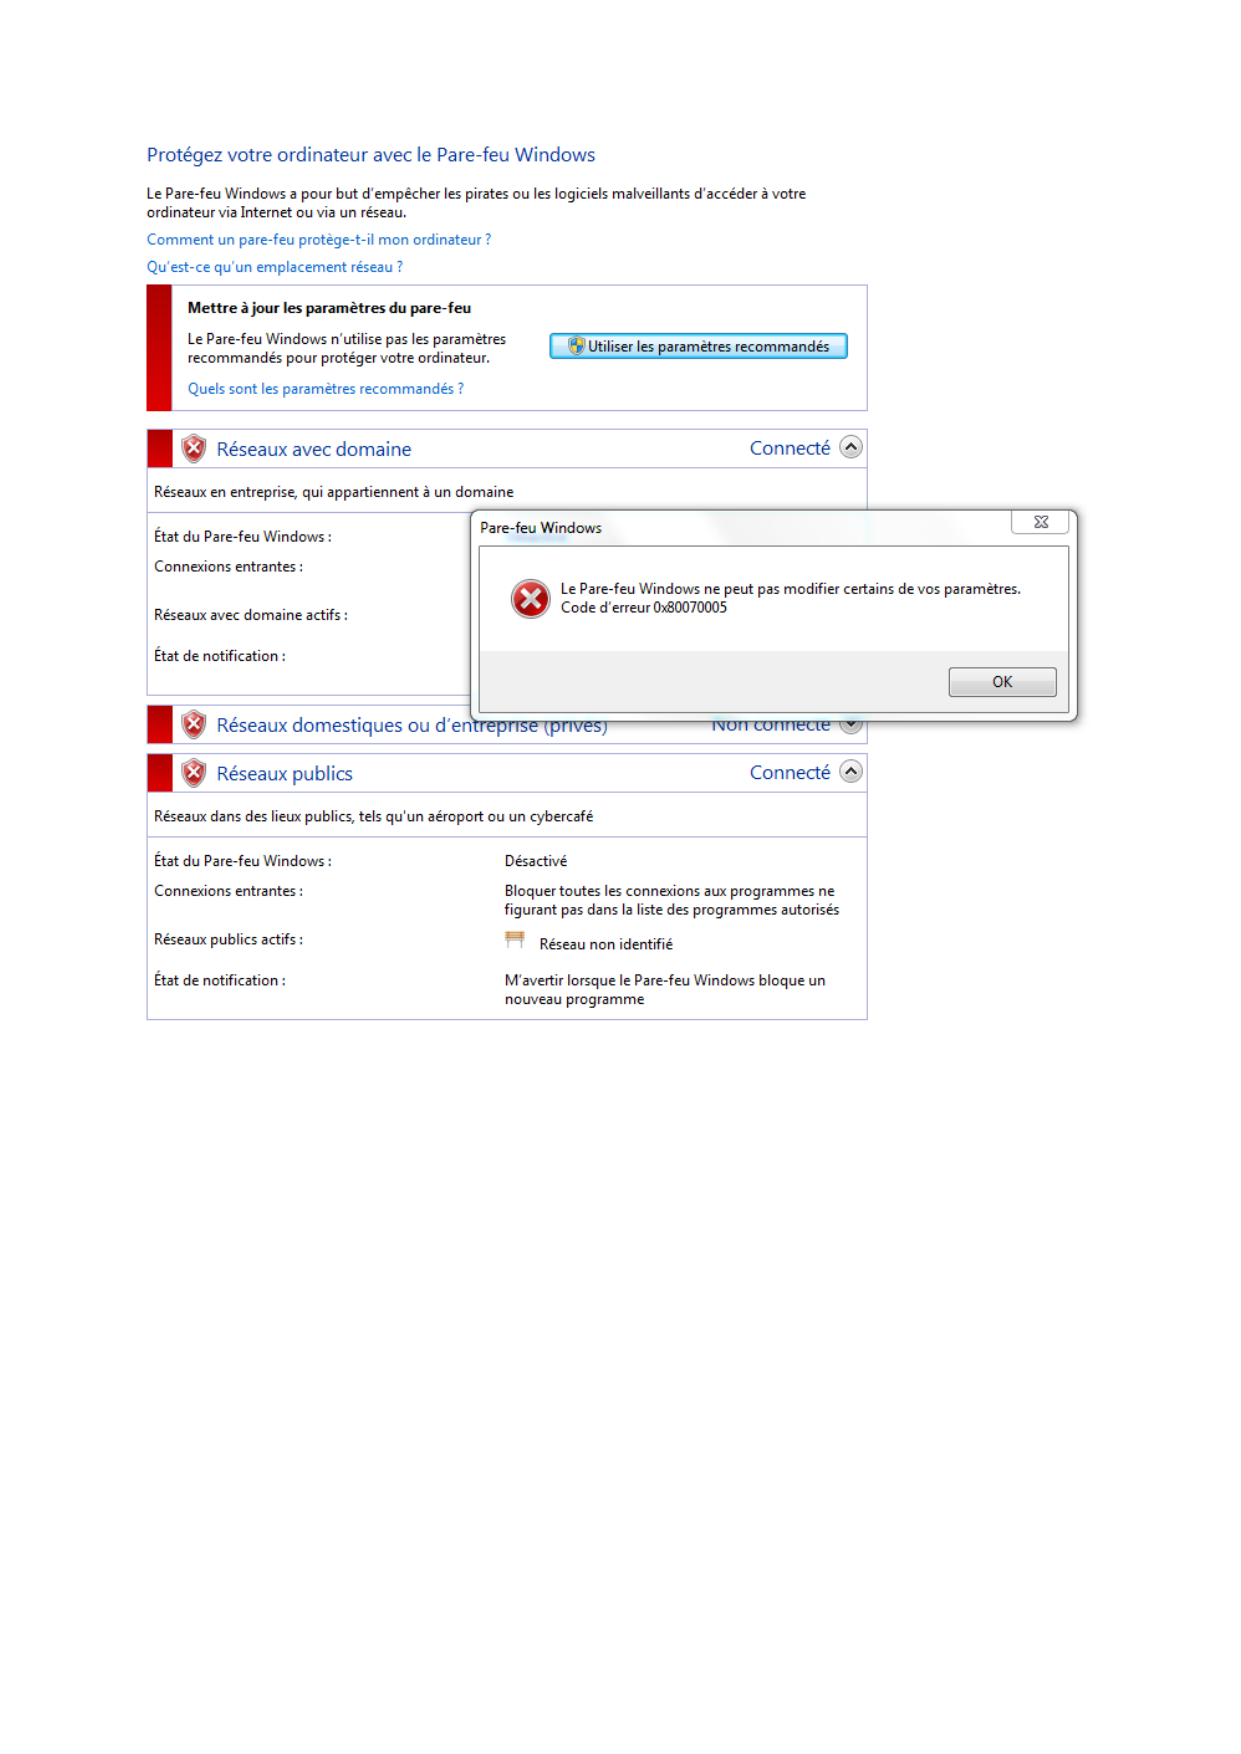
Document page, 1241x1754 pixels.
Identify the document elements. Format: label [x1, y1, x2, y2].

picture [118, 118, 1123, 1039]
